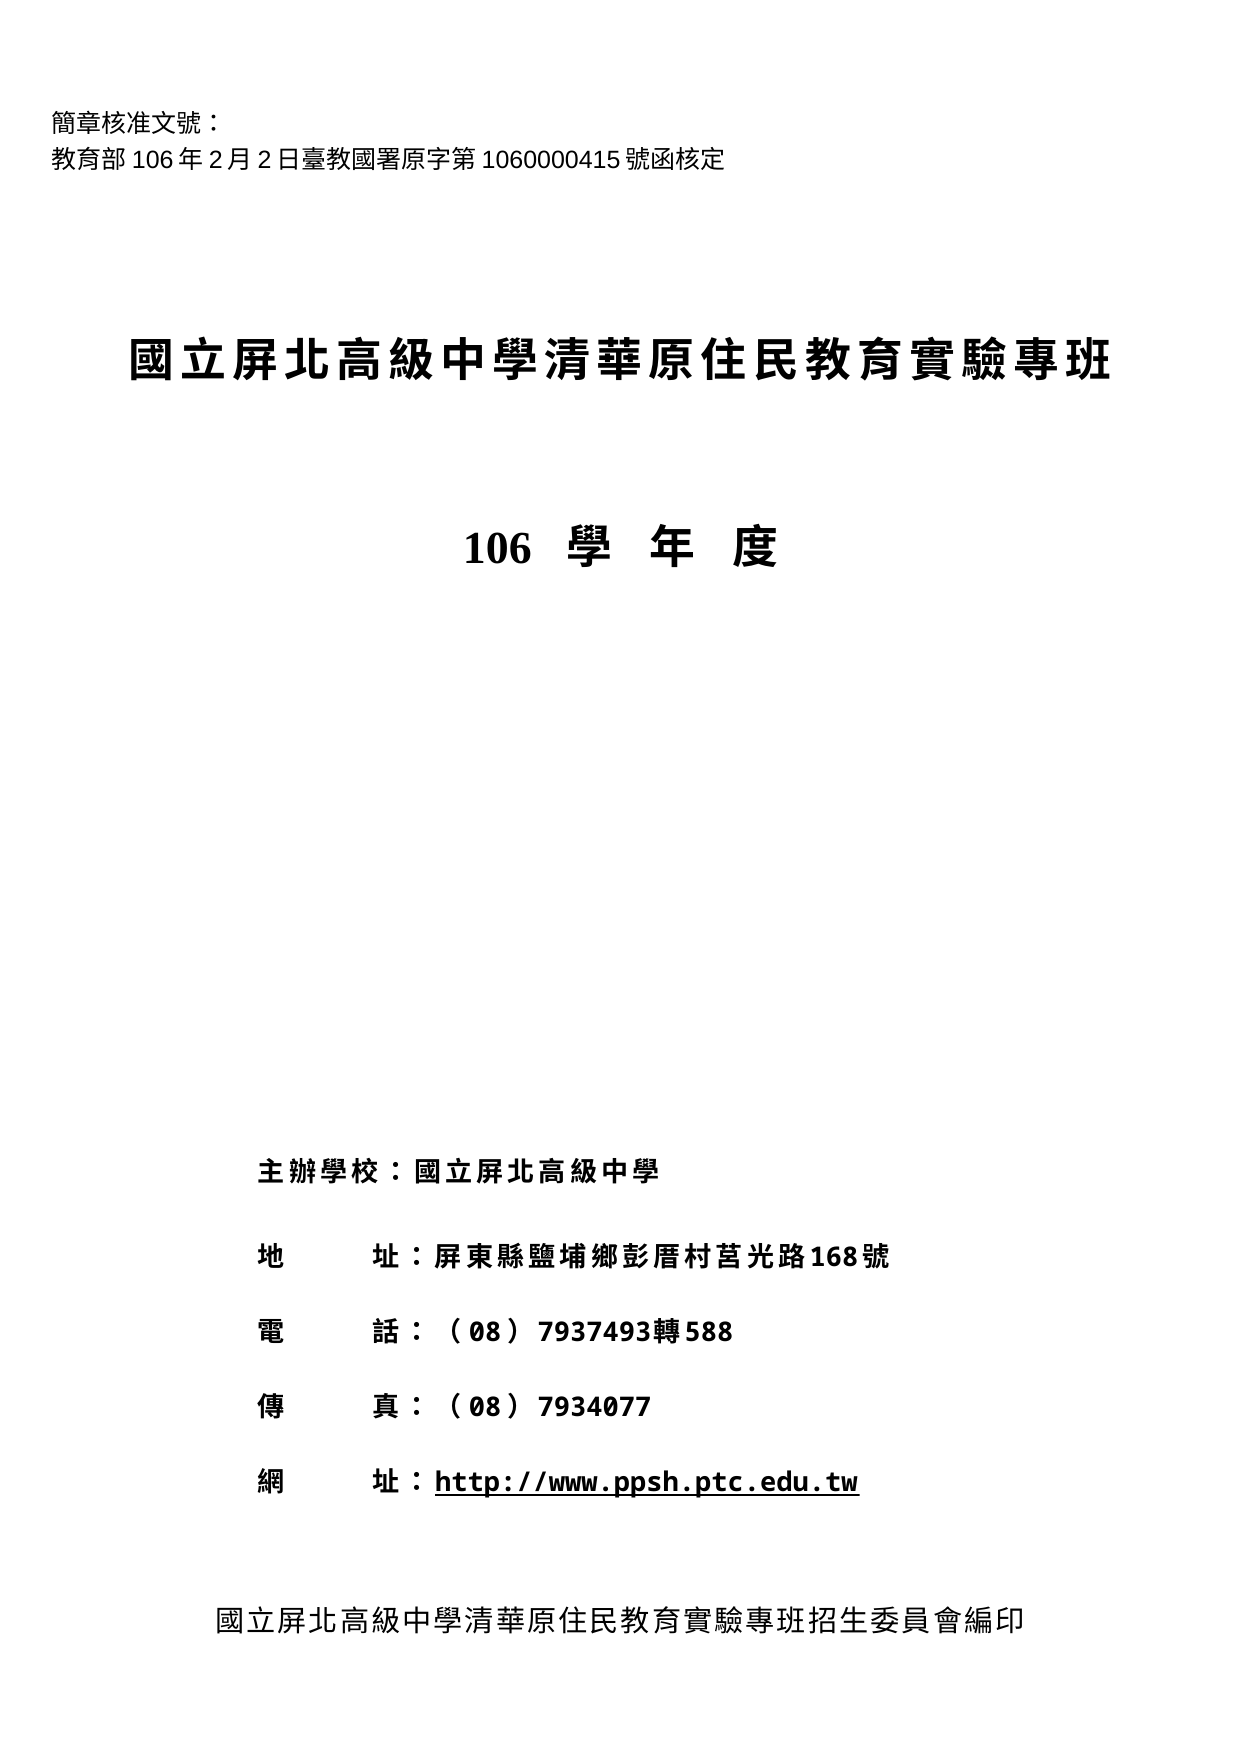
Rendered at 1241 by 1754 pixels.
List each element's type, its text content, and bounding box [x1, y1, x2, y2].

text 國立屏北高級中學清華原住民教育實驗專班 [89, 284, 1151, 409]
text 教育部106年2月2日臺教國署原字第1060000415號函核定 [52, 140, 1078, 176]
text 簡章核准文號： [52, 104, 1078, 140]
text 106 學 年 度 [89, 471, 1151, 596]
table_cell 傳 真：（08）7934077 [237, 1353, 1003, 1427]
table_header 主辦學校：國立屏北高級中學 [237, 1128, 1003, 1202]
table_cell 地 址：屏東縣鹽埔鄉彭厝村莒光路168號 [237, 1203, 1003, 1277]
table_cell 電 話：（08）7937493轉588 [237, 1278, 1003, 1352]
table_cell 網 址：http://www.ppsh.ptc.edu.tw [237, 1428, 1003, 1502]
text 國立屏北高級中學清華原住民教育實驗專班招生委員會編印 [89, 1577, 1151, 1640]
